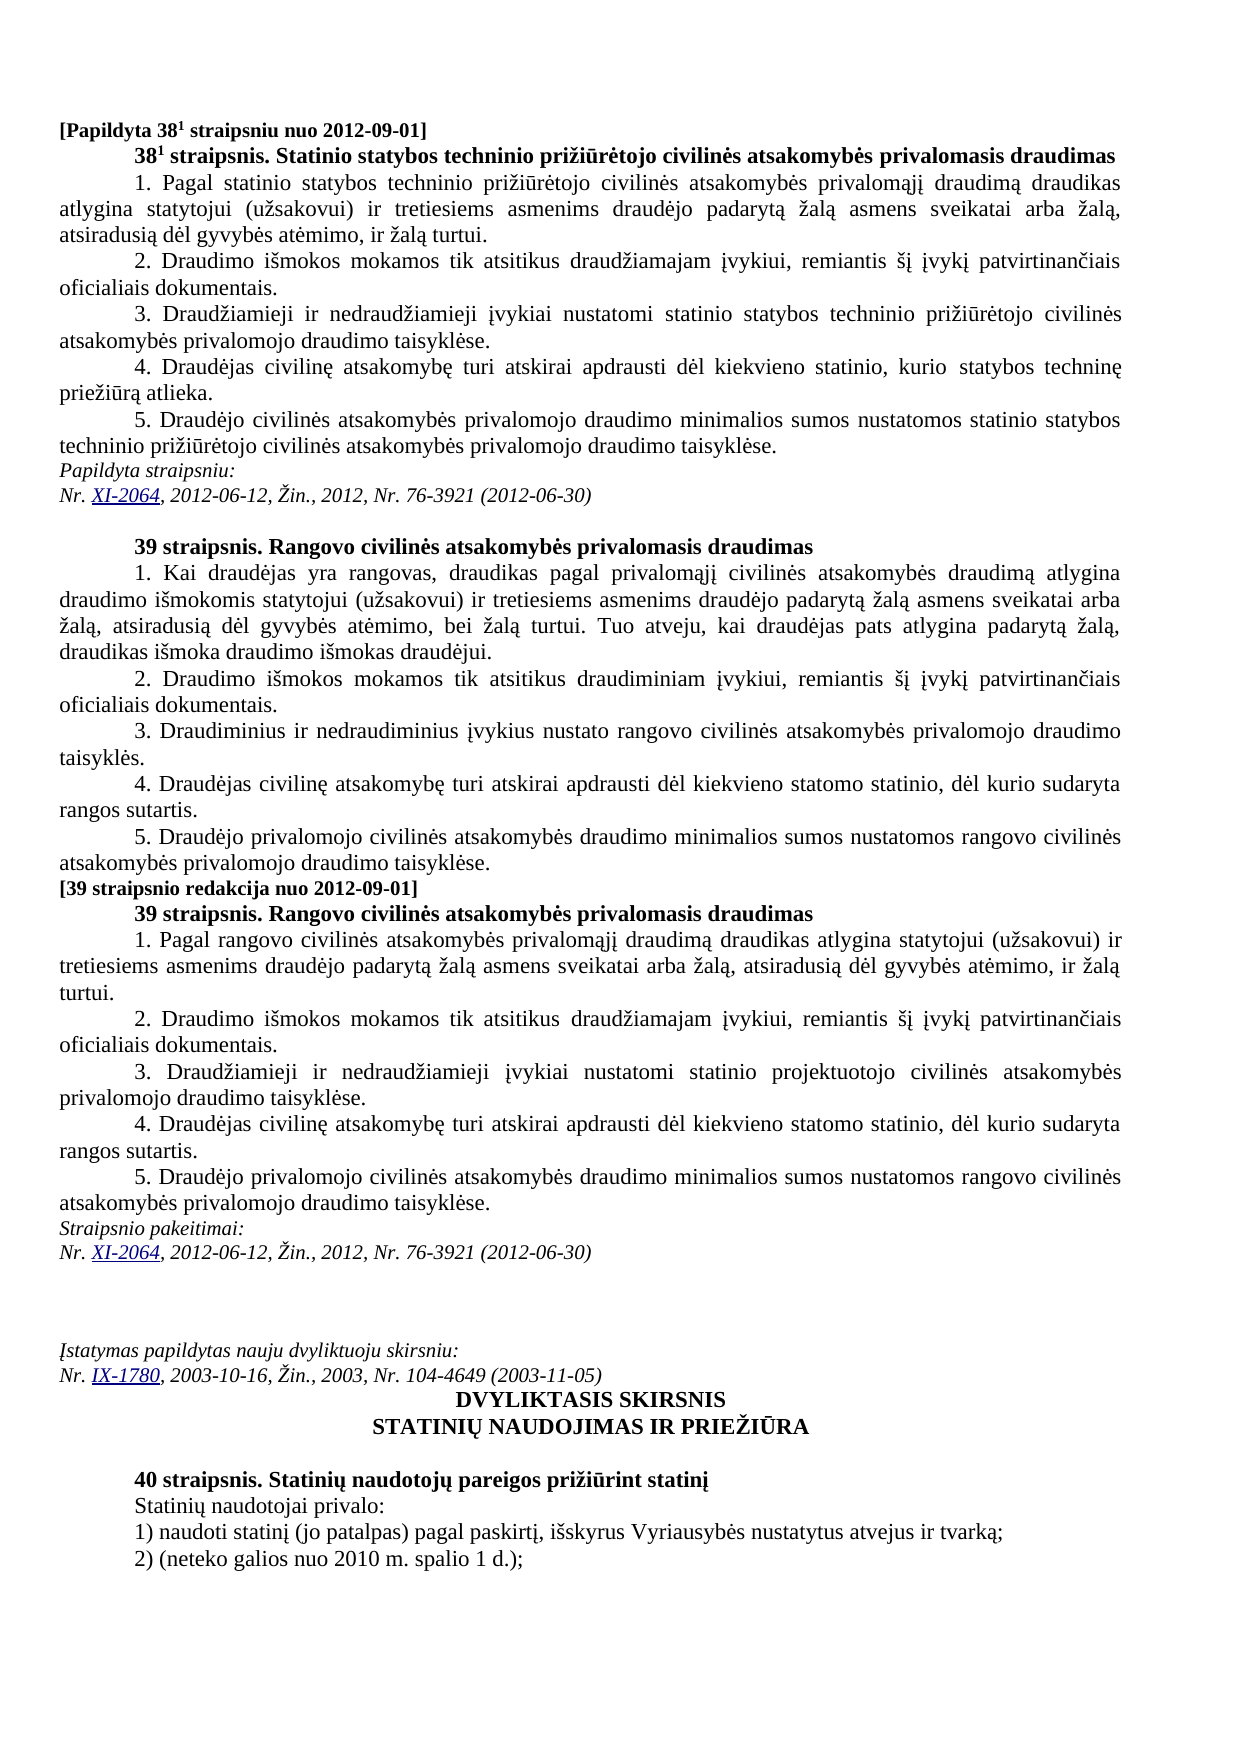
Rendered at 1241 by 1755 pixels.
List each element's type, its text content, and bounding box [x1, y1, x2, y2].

text 39 straipsnis. Rangovo civilinės atsakomybės privalomasis draudimas [59, 533, 1122, 559]
text [39 straipsnio redakcija nuo 2012-09-01] [59, 876, 1122, 899]
text 3. Draudiminius ir nedraudiminius įvykius nustato rangovo civilinės atsakomybės privalomojo draudimo taisyklės. [59, 717, 1122, 770]
text 1) naudoti statinį (jo patalpas) pagal paskirtį, išskyrus Vyriausybės nustatytus atvejus ir tvarką; [59, 1518, 1122, 1545]
text 2) (neteko galios nuo 2010 m. spalio 1 d.); [59, 1545, 1122, 1571]
text 1. Pagal statinio statybos techninio prižiūrėtojo civilinės atsakomybės privalomąjį draudimą draudikas atlygina statytojui (užsakovui) ir tretiesiems asmenims draudėjo padarytą žalą asmens sveikatai arba žalą, atsiradusią dėl gyvybės atėmimo, ir žalą turtui. [59, 168, 1122, 248]
text 5. Draudėjo privalomojo civilinės atsakomybės draudimo minimalios sumos nustatomos rangovo civilinės atsakomybės privalomojo draudimo taisyklėse. [59, 1163, 1122, 1216]
text 4. Draudėjas civilinę atsakomybę turi atskirai apdrausti dėl kiekvieno statomo statinio, dėl kurio sudaryta rangos sutartis. [59, 770, 1122, 823]
text 2. Draudimo išmokos mokamos tik atsitikus draudžiamajam įvykiui, remiantis šį įvykį patvirtinančiais oficialiais dokumentais. [59, 1005, 1122, 1058]
text 3. Draudžiamieji ir nedraudžiamieji įvykiai nustatomi statinio statybos techninio prižiūrėtojo civilinės atsakomybės privalomojo draudimo taisyklėse. [59, 300, 1122, 353]
text 40 straipsnis. Statinių naudotojų pareigos prižiūrint statinį [59, 1466, 1122, 1492]
text Statinių naudotojai privalo: [59, 1492, 1122, 1518]
text Nr. XI-2064, 2012-06-12, Žin., 2012, Nr. 76-3921 (2012-06-30) [59, 482, 1122, 507]
text Nr. XI-2064, 2012-06-12, Žin., 2012, Nr. 76-3921 (2012-06-30) [59, 1240, 1122, 1264]
text Straipsnio pakeitimai: [59, 1216, 1122, 1240]
text 5. Draudėjo privalomojo civilinės atsakomybės draudimo minimalios sumos nustatomos rangovo civilinės atsakomybės privalomojo draudimo taisyklėse. [59, 823, 1122, 876]
text 1. Kai draudėjas yra rangovas, draudikas pagal privalomąjį civilinės atsakomybės draudimą atlygina draudimo išmokomis statytojui (užsakovui) ir tretiesiems asmenims draudėjo padarytą žalą asmens sveikatai arba žalą, atsiradusią dėl gyvybės atėmimo, bei žalą turtui. Tuo atveju, kai draudėjas pats atlygina padarytą žalą, draudikas išmoka draudimo išmokas draudėjui. [59, 559, 1122, 665]
text [Papildyta 381 straipsniu nuo 2012-09-01] [59, 118, 1122, 142]
text 5. Draudėjo civilinės atsakomybės privalomojo draudimo minimalios sumos nustatomos statinio statybos techninio prižiūrėtojo civilinės atsakomybės privalomojo draudimo taisyklėse. [59, 406, 1122, 458]
text 381 straipsnis. Statinio statybos techninio prižiūrėtojo civilinės atsakomybės privalomasis draudimas [134, 142, 1122, 168]
text Įstatymas papildytas nauju dvyliktuoju skirsniu: [59, 1338, 1122, 1362]
text Nr. IX-1780, 2003-10-16, Žin., 2003, Nr. 104-4649 (2003-11-05) [59, 1362, 1122, 1387]
text 2. Draudimo išmokos mokamos tik atsitikus draudžiamajam įvykiui, remiantis šį įvykį patvirtinančiais oficialiais dokumentais. [59, 248, 1122, 300]
subtitle STATINIŲ NAUDOJIMAS IR PRIEŽIŪRA [59, 1413, 1122, 1439]
text Papildyta straipsniu: [59, 458, 1122, 482]
text 4. Draudėjas civilinę atsakomybę turi atskirai apdrausti dėl kiekvieno statinio, kurio statybos techninę priežiūrą atlieka. [59, 353, 1122, 406]
text 1. Pagal rangovo civilinės atsakomybės privalomąjį draudimą draudikas atlygina statytojui (užsakovui) ir tretiesiems asmenims draudėjo padarytą žalą asmens sveikatai arba žalą, atsiradusią dėl gyvybės atėmimo, ir žalą turtui. [59, 926, 1122, 1005]
text DVYLIKTASIS SKIRSNIS [59, 1387, 1122, 1413]
text 2. Draudimo išmokos mokamos tik atsitikus draudiminiam įvykiui, remiantis šį įvykį patvirtinančiais oficialiais dokumentais. [59, 665, 1122, 717]
text 39 straipsnis. Rangovo civilinės atsakomybės privalomasis draudimas [59, 899, 1122, 926]
text 4. Draudėjas civilinę atsakomybę turi atskirai apdrausti dėl kiekvieno statomo statinio, dėl kurio sudaryta rangos sutartis. [59, 1110, 1122, 1163]
text 3. Draudžiamieji ir nedraudžiamieji įvykiai nustatomi statinio projektuotojo civilinės atsakomybės privalomojo draudimo taisyklėse. [59, 1058, 1122, 1110]
